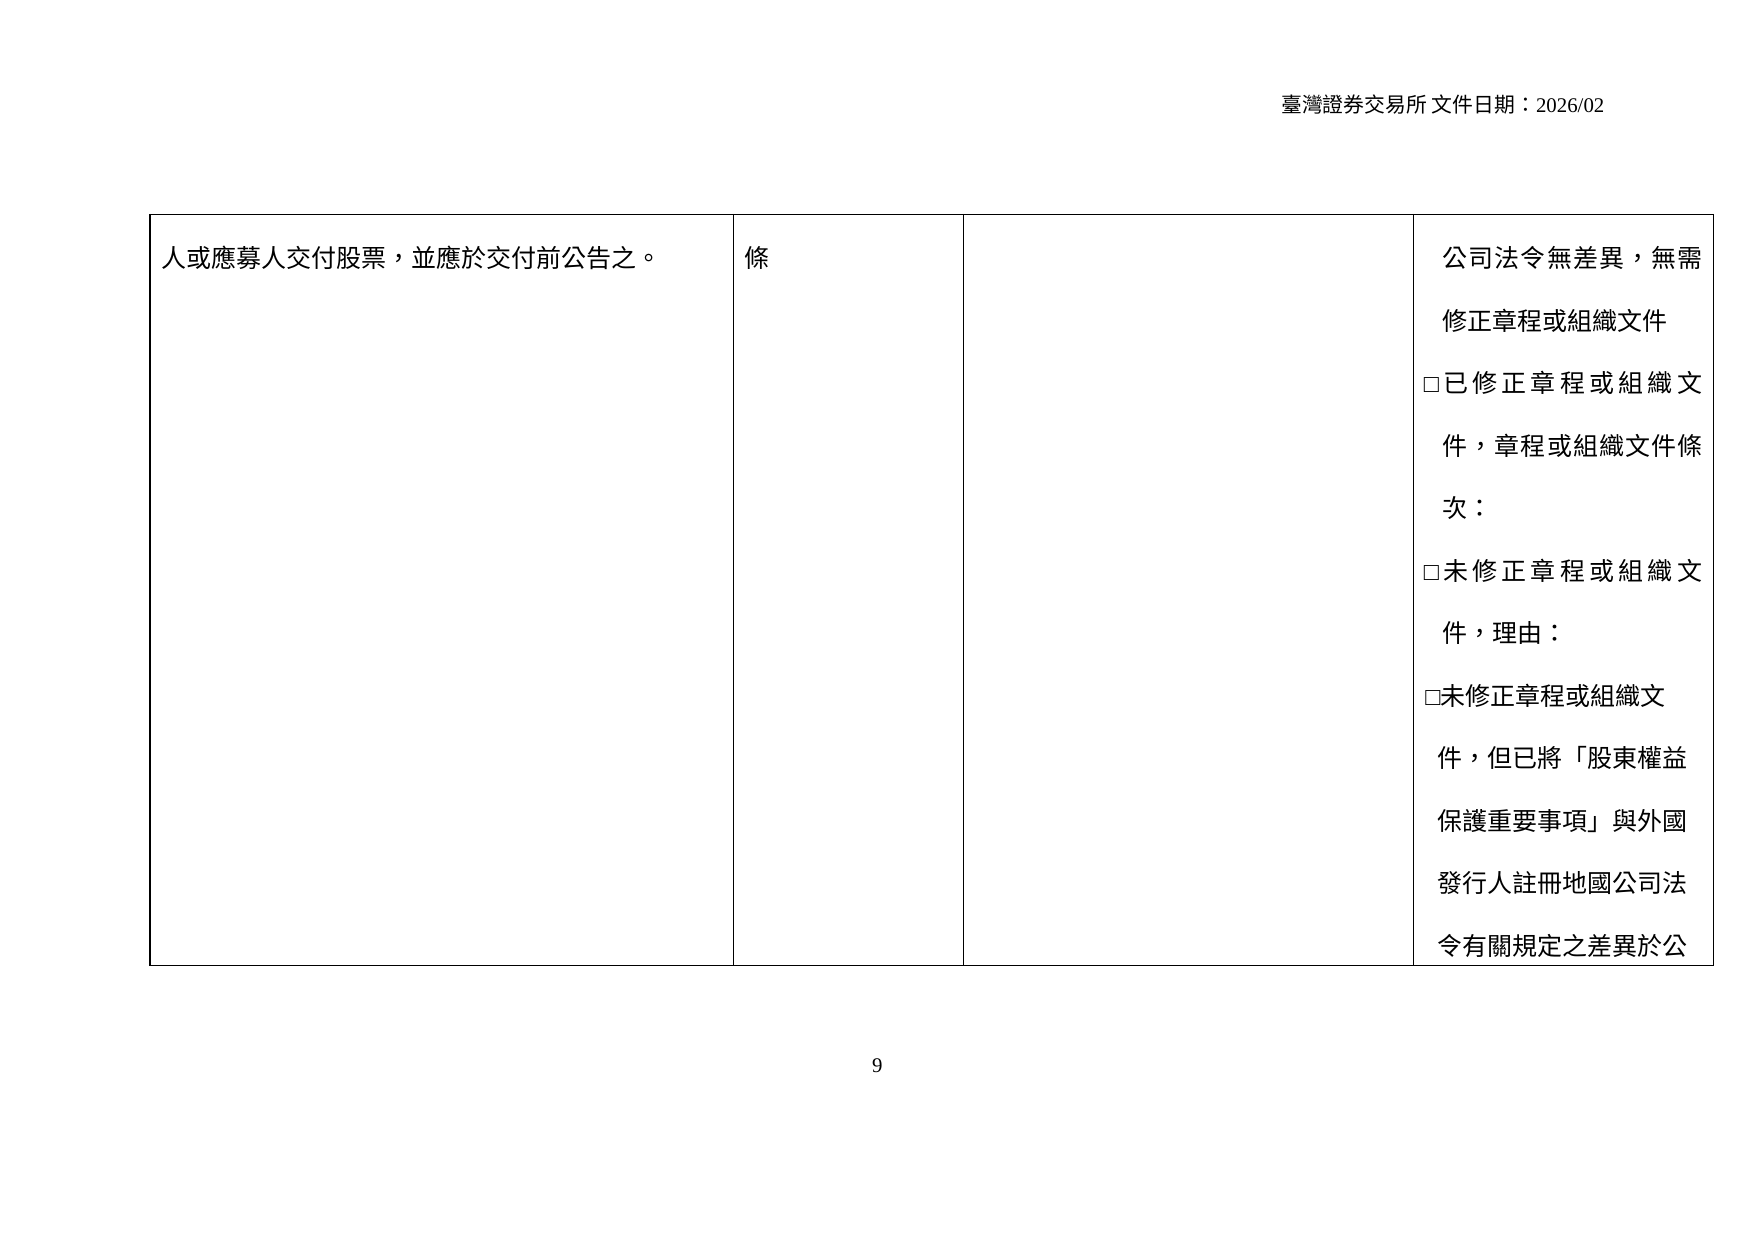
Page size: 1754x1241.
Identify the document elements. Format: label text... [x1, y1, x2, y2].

table_cell 條 [734, 215, 963, 965]
table_cell 公司法令無差異，無需修正章程或組織文件 □已修正章程或組織文件，章程或組織文件條次： □未修正章程或組織文件，理由： □未修正章程或組織文件，但已將「股東權益保護重要事項」與外國發行人註冊地國公司法令有關規定之差異於公 [1414, 215, 1713, 965]
table_cell [964, 215, 1413, 965]
table_cell 人或應募人交付股票，並應於交付前公告之。 [151, 215, 733, 965]
